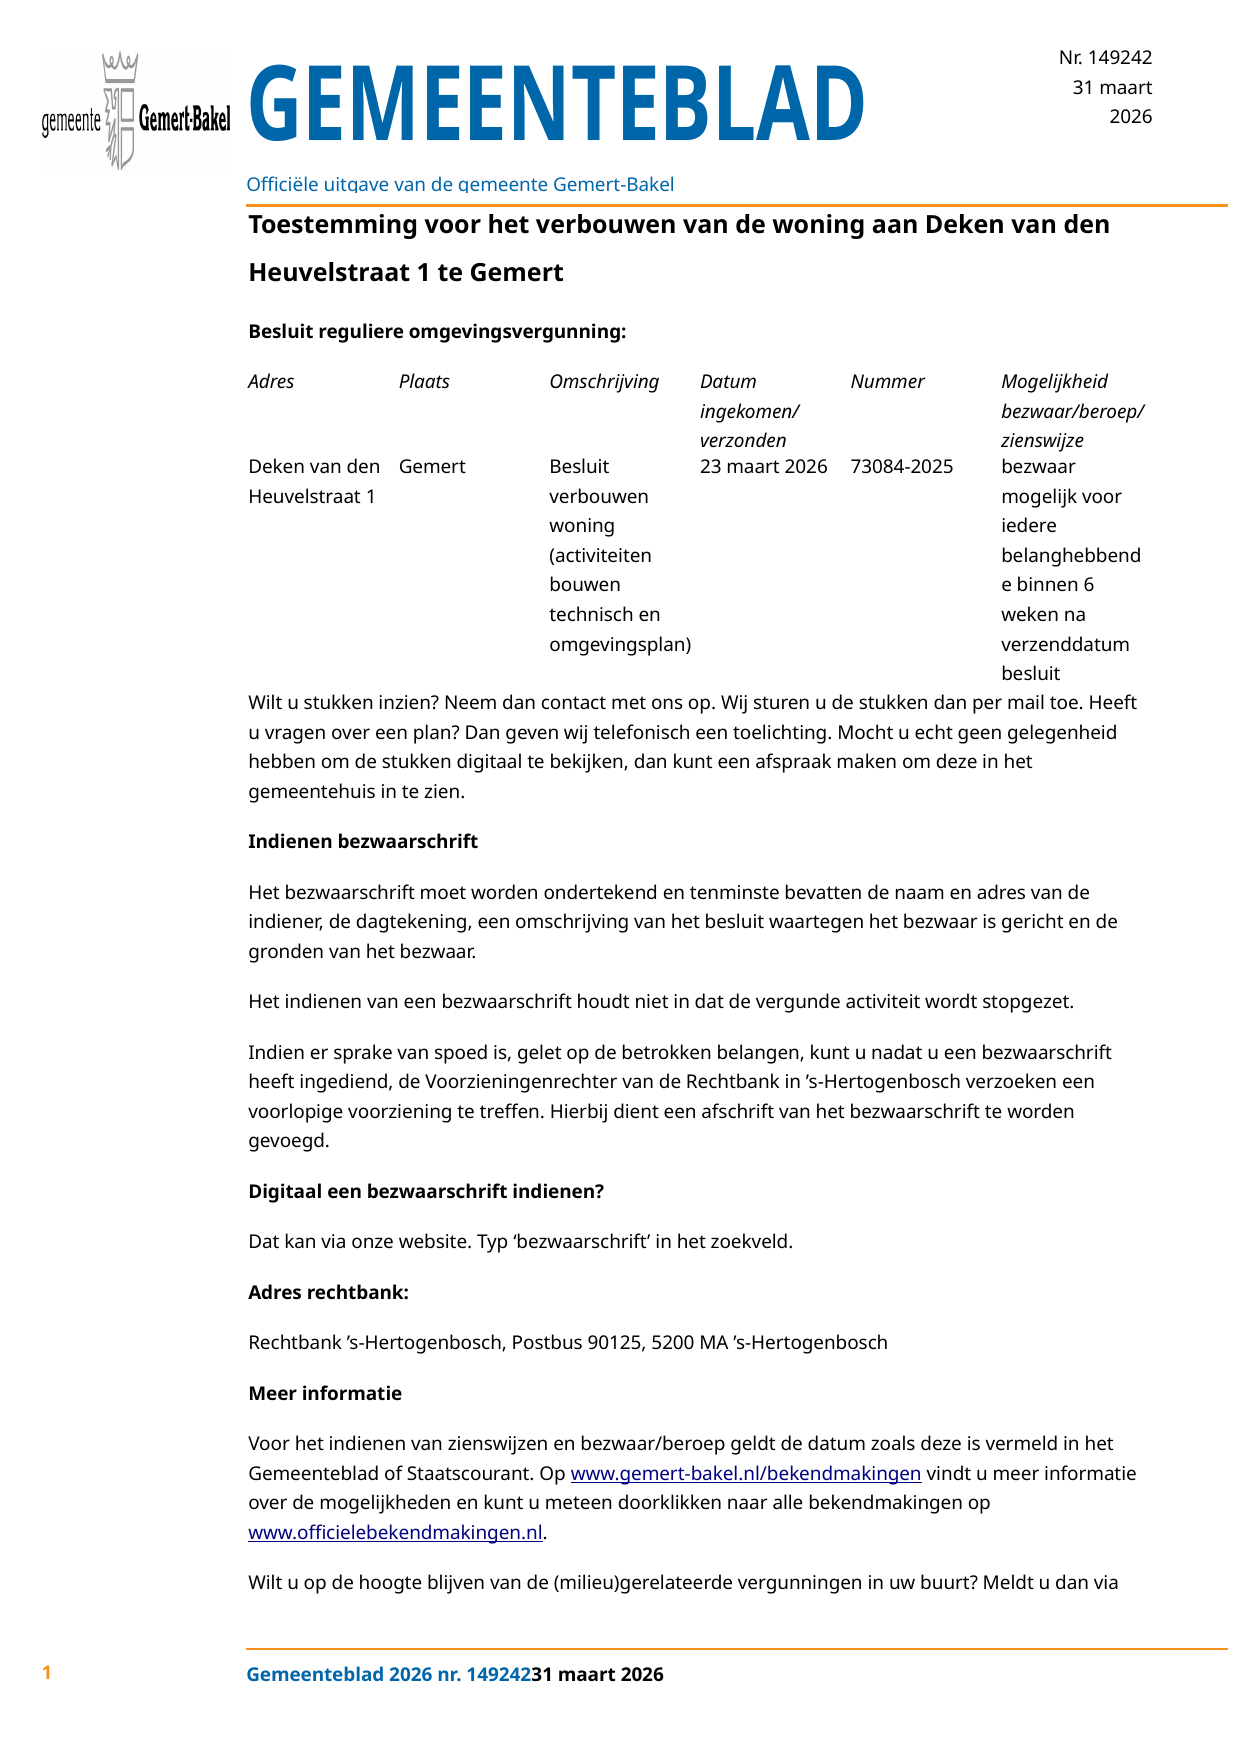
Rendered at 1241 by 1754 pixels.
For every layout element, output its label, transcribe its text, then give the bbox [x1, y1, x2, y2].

table_cell 23 maart 2026 [700, 453, 850, 686]
text Wilt u stukken inzien? Neem dan contact met ons op. Wij sturen u de stukken dan per mail toe. Heeft u vragen over een plan? Dan geven wij telefonisch een toelichting. Mocht u echt geen gelegenheid hebben om de stukken digitaal te bekijken, dan kunt een afspraak maken om deze in het gemeentehuis in te zien. [248, 689, 1152, 804]
text Voor het indienen van zienswijzen en bezwaar/beroep geldt de datum zoals deze is vermeld in het Gemeenteblad of Staatscourant. Op www.gemert-bakel.nl/bekendmakingen vindt u meer informatie over de mogelijkheden en kunt u meteen doorklikken naar alle bekendmakingen op www.officielebekendmakingen.nl. [248, 1430, 1152, 1545]
table_header Plaats [399, 369, 549, 453]
text Indienen bezwaarschrift [248, 828, 1152, 854]
text Dat kan via onze website. Typ ‘bezwaarschrift’ in het zoekveld. [248, 1228, 1152, 1254]
text Indien er sprake van spoed is, gelet op de betrokken belangen, kunt u nadat u een bezwaarschrift heeft ingediend, de Voorzieningenrechter van de Rechtbank in ’s-Hertogenbosch verzoeken een voorlopige voorziening te treffen. Hierbij dient een afschrift van het bezwaarschrift te worden gevoegd. [248, 1039, 1152, 1153]
text Rechtbank ’s-Hertogenbosch, Postbus 90125, 5200 MA ’s-Hertogenbosch [248, 1329, 1152, 1355]
text Het indienen van een bezwaarschrift houdt niet in dat de vergunde activiteit wordt stopgezet. [248, 988, 1152, 1014]
text Wilt u op de hoogte blijven van de (milieu)gerelateerde vergunningen in uw buurt? Meldt u dan via [248, 1569, 1152, 1595]
table_cell Deken van den Heuvelstraat 1 [248, 453, 398, 686]
table_header Adres [248, 369, 398, 453]
text Het bezwaarschrift moet worden ondertekend en tenminste bevatten de naam en adres van de indiener, de dagtekening, een omschrijving van het besluit waartegen het bezwaar is gericht en de gronden van het bezwaar. [248, 879, 1152, 964]
table_header Omschrijving [549, 369, 700, 453]
table_header Datum ingekomen/ verzonden [700, 369, 850, 453]
table_cell Gemert [399, 453, 549, 686]
table_cell Besluit verbouwen woning (activiteiten bouwen technisch en omgevingsplan) [549, 453, 700, 686]
text Digitaal een bezwaarschrift indienen? [248, 1178, 1152, 1204]
text Besluit reguliere omgevingsvergunning: [248, 318, 1152, 344]
text Meer informatie [248, 1380, 1152, 1406]
text Toestemming voor het verbouwen van de woning aan Deken van den Heuvelstraat 1 te Gemert [248, 207, 1152, 288]
table_header Mogelijkheid bezwaar/beroep/ zienswijze [1001, 369, 1152, 453]
table_header Nummer [850, 369, 1001, 453]
text Adres rechtbank: [248, 1279, 1152, 1305]
picture [41, 47, 231, 172]
table_cell bezwaar mogelijk voor iedere belanghebbende binnen 6 weken na verzenddatum besluit [1001, 453, 1152, 686]
table_cell 73084-2025 [850, 453, 1001, 686]
